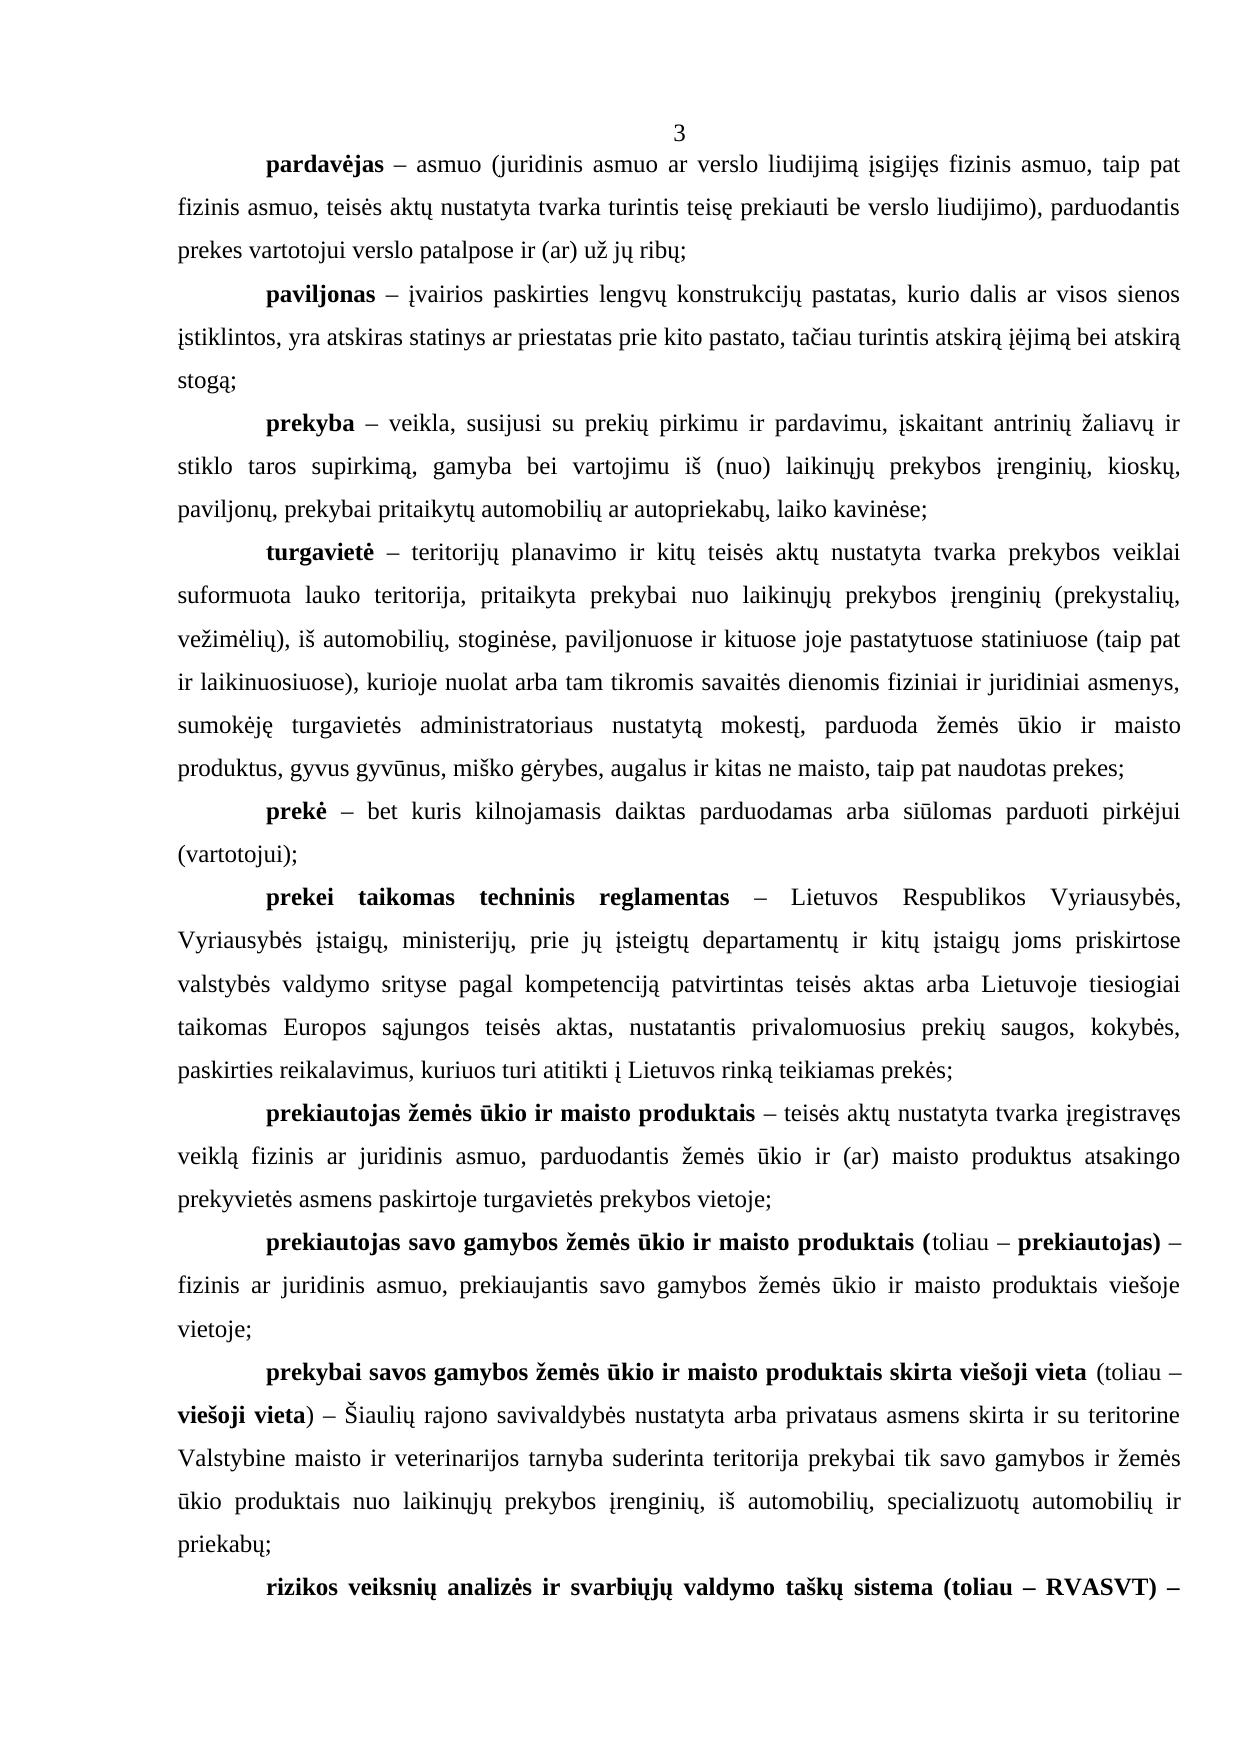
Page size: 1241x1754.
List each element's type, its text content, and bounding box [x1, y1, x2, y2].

text paviljonas – įvairios paskirties lengvų konstrukcijų pastatas, kurio dalis ar visos sienos įstiklintos, yra atskiras statinys ar priestatas prie kito pastato, tačiau turintis atskirą įėjimą bei atskirą stogą; [177, 279, 1181, 394]
text prekiautojas savo gamybos žemės ūkio ir maisto produktais (toliau – prekiautojas) – fizinis ar juridinis asmuo, prekiaujantis savo gamybos žemės ūkio ir maisto produktais viešoje vietoje; [177, 1227, 1181, 1342]
text rizikos veiksnių analizės ir svarbiųjų valdymo taškų sistema (toliau – RVASVT) – [177, 1572, 1181, 1601]
text turgavietė – teritorijų planavimo ir kitų teisės aktų nustatyta tvarka prekybos veiklai suformuota lauko teritorija, pritaikyta prekybai nuo laikinųjų prekybos įrenginių (prekystalių, vežimėlių), iš automobilių, stoginėse, paviljonuose ir kituose joje pastatytuose statiniuose (taip pat ir laikinuosiuose), kurioje nuolat arba tam tikromis savaitės dienomis fiziniai ir juridiniai asmenys, sumokėję turgavietės administratoriaus nustatytą mokestį, parduoda žemės ūkio ir maisto produktus, gyvus gyvūnus, miško gėrybes, augalus ir kitas ne maisto, taip pat naudotas prekes; [177, 537, 1181, 782]
text prekė – bet kuris kilnojamasis daiktas parduodamas arba siūlomas parduoti pirkėjui (vartotojui); [177, 796, 1181, 868]
text prekyba – veikla, susijusi su prekių pirkimu ir pardavimu, įskaitant antrinių žaliavų ir stiklo taros supirkimą, gamyba bei vartojimu iš (nuo) laikinųjų prekybos įrenginių, kioskų, paviljonų, prekybai pritaikytų automobilių ar autopriekabų, laiko kavinėse; [177, 408, 1181, 523]
text prekiautojas žemės ūkio ir maisto produktais – teisės aktų nustatyta tvarka įregistravęs veiklą fizinis ar juridinis asmuo, parduodantis žemės ūkio ir (ar) maisto produktus atsakingo prekyvietės asmens paskirtoje turgavietės prekybos vietoje; [177, 1098, 1181, 1213]
text prekei taikomas techninis reglamentas – Lietuvos Respublikos Vyriausybės, Vyriausybės įstaigų, ministerijų, prie jų įsteigtų departamentų ir kitų įstaigų joms priskirtose valstybės valdymo srityse pagal kompetenciją patvirtintas teisės aktas arba Lietuvoje tiesiogiai taikomas Europos sąjungos teisės aktas, nustatantis privalomuosius prekių saugos, kokybės, paskirties reikalavimus, kuriuos turi atitikti į Lietuvos rinką teikiamas prekės; [177, 882, 1181, 1084]
text pardavėjas – asmuo (juridinis asmuo ar verslo liudijimą įsigijęs fizinis asmuo, taip pat fizinis asmuo, teisės aktų nustatyta tvarka turintis teisę prekiauti be verslo liudijimo), parduodantis prekes vartotojui verslo patalpose ir (ar) už jų ribų; [177, 149, 1181, 264]
text prekybai savos gamybos žemės ūkio ir maisto produktais skirta viešoji vieta (toliau – viešoji vieta) – Šiaulių rajono savivaldybės nustatyta arba privataus asmens skirta ir su teritorine Valstybine maisto ir veterinarijos tarnyba suderinta teritorija prekybai tik savo gamybos ir žemės ūkio produktais nuo laikinųjų prekybos įrenginių, iš automobilių, specializuotų automobilių ir priekabų; [177, 1357, 1181, 1558]
